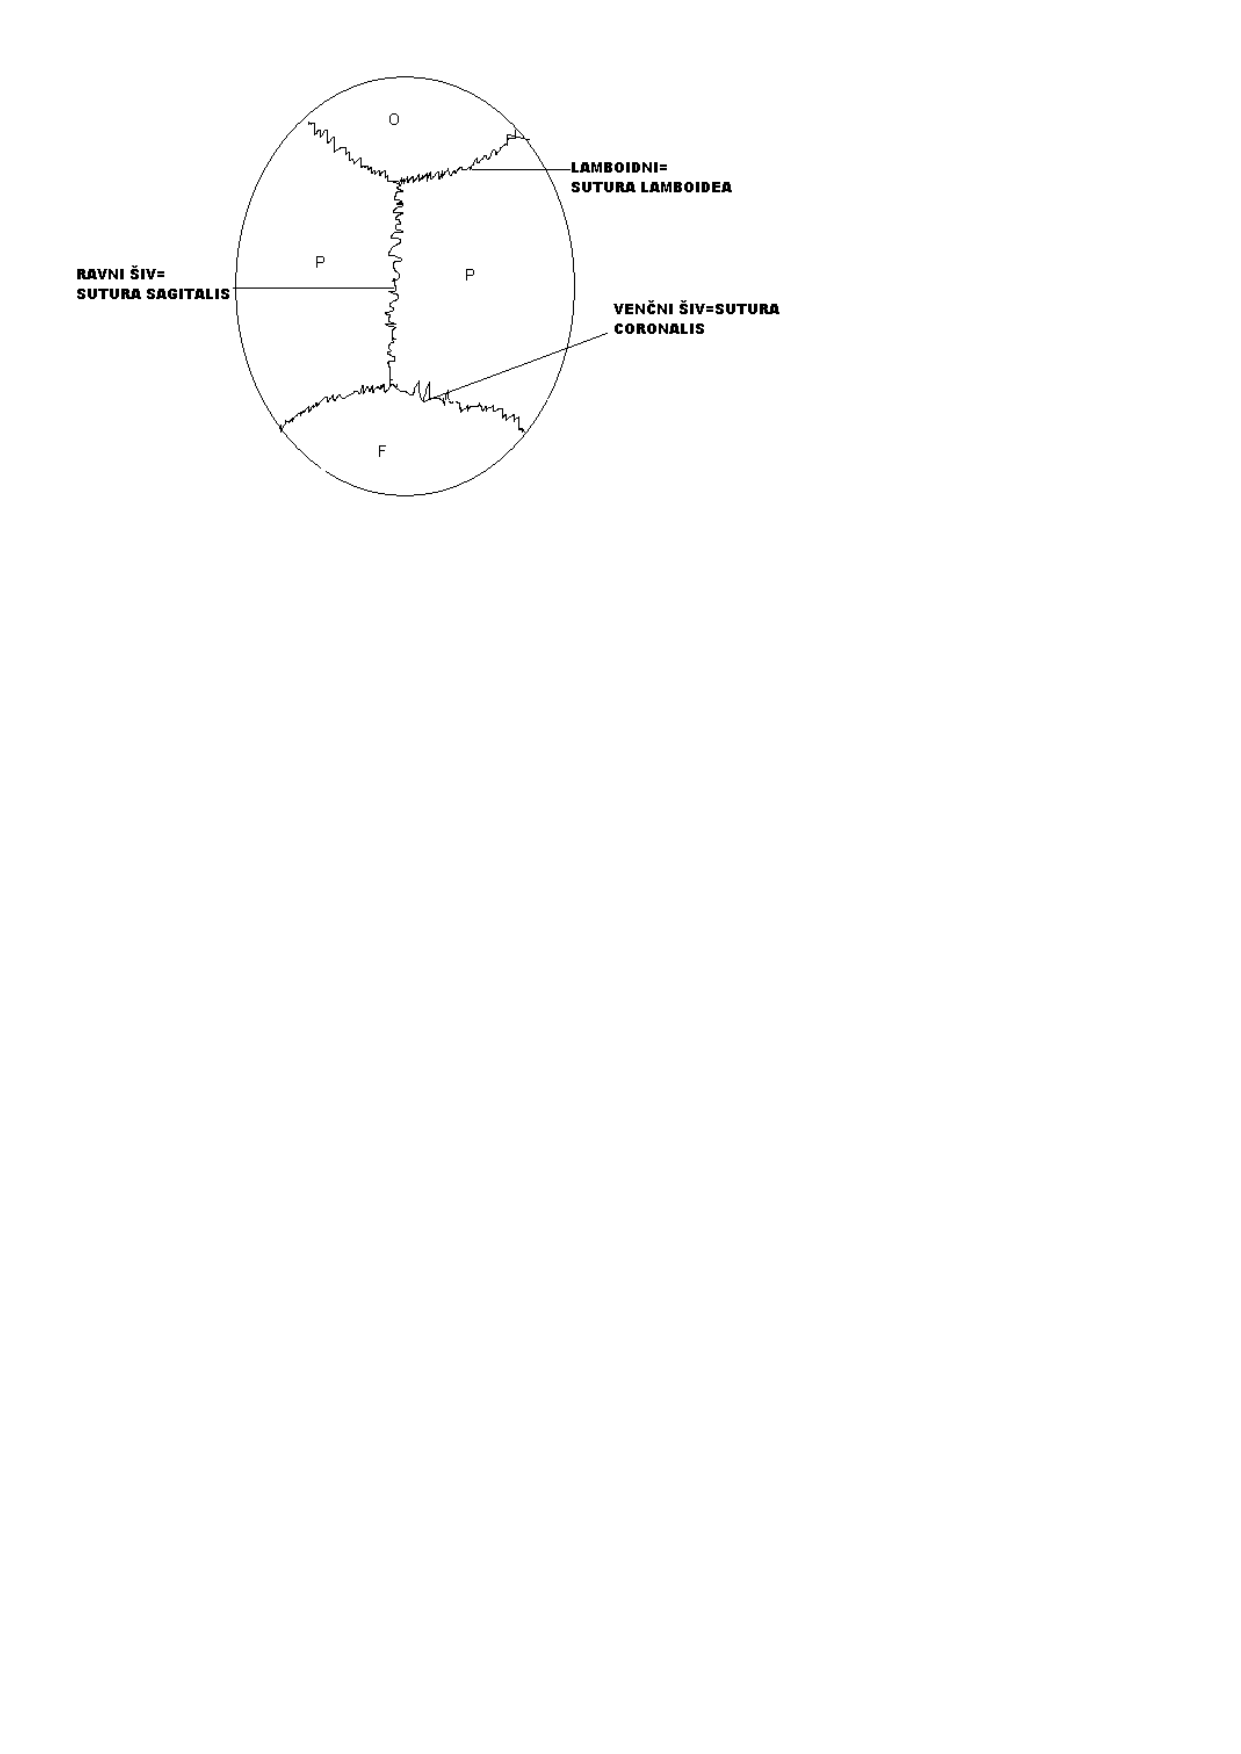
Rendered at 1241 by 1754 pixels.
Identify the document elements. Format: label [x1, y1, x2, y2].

picture [75, 74, 783, 500]
